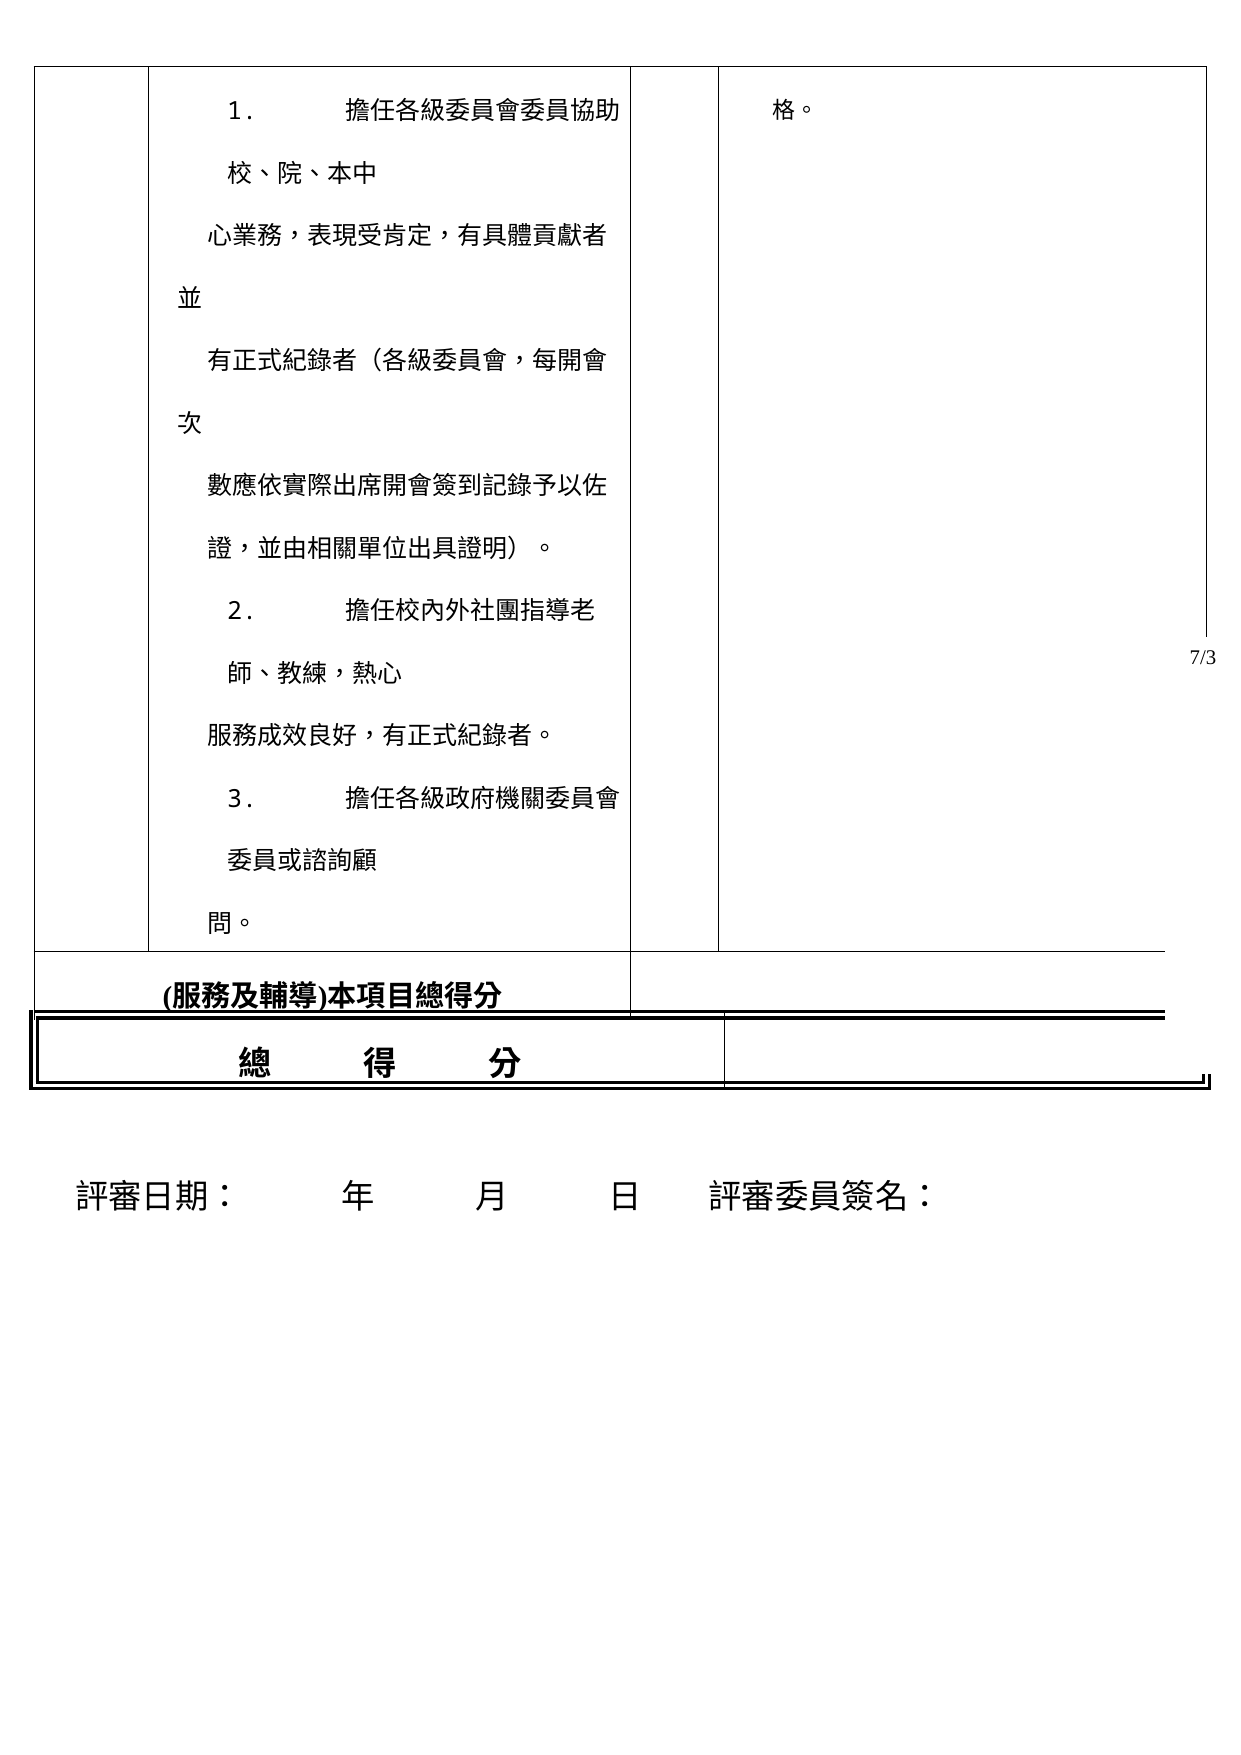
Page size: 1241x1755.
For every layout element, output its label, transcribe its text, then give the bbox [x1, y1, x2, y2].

table_cell 擔任各級委員會委員協助校、院、本中 心業務，表現受肯定，有具體貢獻者並 有正式紀錄者（各級委員會，每開會次 數應依實際出席開會簽到記錄予以佐 證，並由相關單位出具證明）。 擔任校內外社團指導老師、教練，熱心 服務成效良好，有正式紀錄者。 擔任各級政府機關委員會委員或諮詢顧 問。 擔任校內外學位論文、學術期刊論文、 計畫案件、學術競賽之評審及審查。 對本中心或校務發展並參與執行有具體 貢獻事蹟，並有正式紀錄者，如：感謝 狀。 學術服務為主之產學合作。 協助完成教育部計畫案或一般建教合作 案。 每學期超時上課未支領鐘點費。 對推廣教育或校內外服務工作具有成 效，正式受褒揚者（如獎勵狀）。 其他相關資料列表。 [149, 67, 630, 951]
table_cell 本項目得分為本項細目之服務項目基本標準與服務項目計分標準之評分總和。 本項目得分不得超過配分。 本項目得分未達21分為不合格。 [719, 67, 1206, 951]
table_cell [631, 952, 1165, 1010]
table_cell [725, 1020, 1202, 1081]
table_cell (服務及輔導)本項目總得分 [35, 952, 630, 1010]
text 評審日期： 年 月 日 評審委員簽名： [75, 1153, 1165, 1215]
table_cell [631, 67, 718, 951]
table_cell [35, 67, 148, 951]
table_cell 總得分 [39, 1020, 724, 1081]
